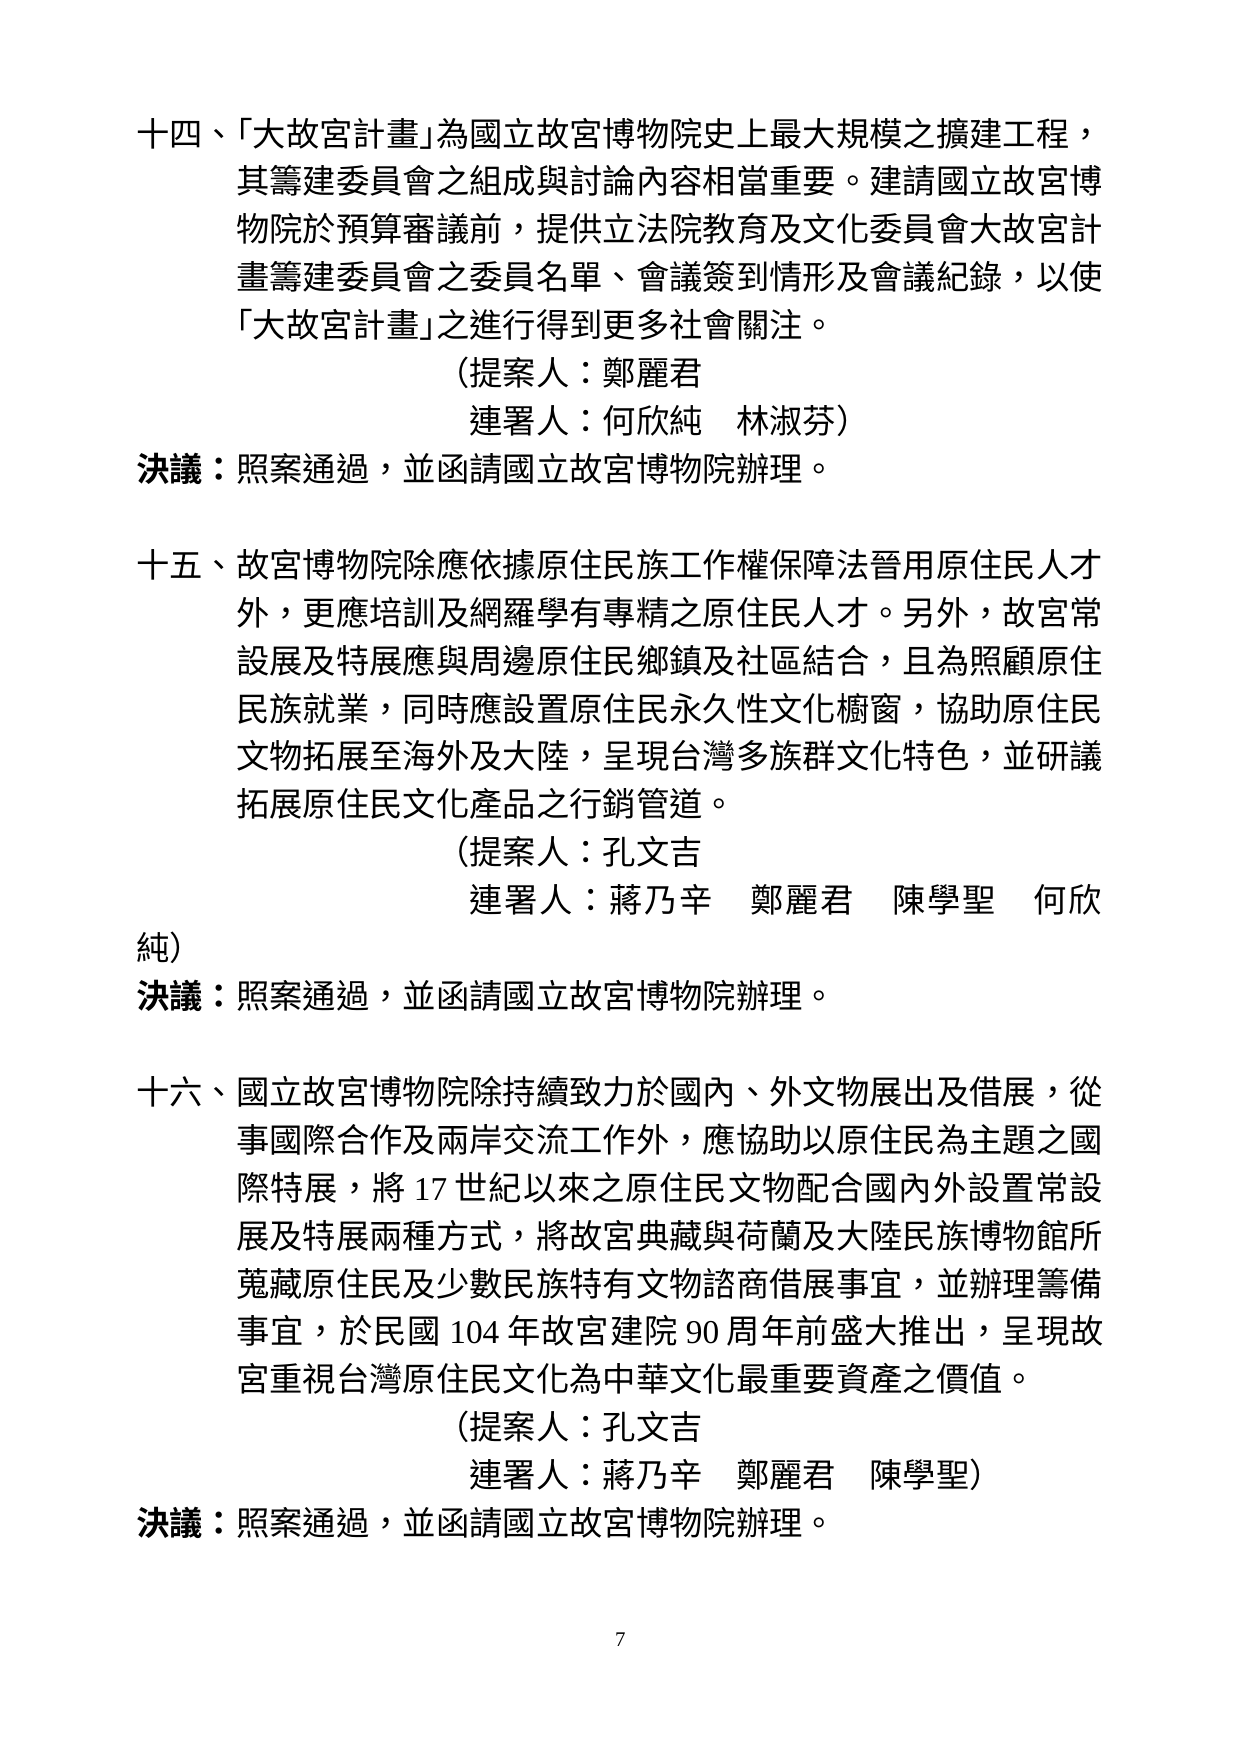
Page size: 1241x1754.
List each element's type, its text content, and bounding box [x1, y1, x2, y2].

text 連署人：蔣乃辛 鄭麗君 陳學聖） [136, 1449, 1104, 1497]
text （提案人：孔文吉 [136, 826, 1104, 874]
text 十五、故宮博物院除應依據原住民族工作權保障法晉用原住民人才外，更應培訓及網羅學有專精之原住民人才。另外，故宮常設展及特展應與周邊原住民鄉鎮及社區結合，且為照顧原住民族就業，同時應設置原住民永久性文化櫥窗，協助原住民文物拓展至海外及大陸，呈現台灣多族群文化特色，並研議拓展原住民文化產品之行銷管道。 [136, 539, 1104, 826]
text 決議：照案通過，並函請國立故宮博物院辦理。 [136, 1497, 1102, 1545]
text 十六、國立故宮博物院除持續致力於國內、外文物展出及借展，從事國際合作及兩岸交流工作外，應協助以原住民為主題之國際特展，將17世紀以來之原住民文物配合國內外設置常設展及特展兩種方式，將故宮典藏與荷蘭及大陸民族博物館所蒐藏原住民及少數民族特有文物諮商借展事宜，並辦理籌備事宜，於民國104年故宮建院90周年前盛大推出，呈現故宮重視台灣原住民文化為中華文化最重要資產之價值。 [136, 1066, 1104, 1401]
text （提案人：鄭麗君 [136, 347, 1104, 395]
text 十四、｢大故宮計畫｣為國立故宮博物院史上最大規模之擴建工程，其籌建委員會之組成與討論內容相當重要。建請國立故宮博物院於預算審議前，提供立法院教育及文化委員會大故宮計畫籌建委員會之委員名單、會議簽到情形及會議紀錄，以使｢大故宮計畫｣之進行得到更多社會關注。 [136, 108, 1104, 347]
text 連署人：蔣乃辛 鄭麗君 陳學聖 何欣純） [136, 874, 1104, 970]
text 決議：照案通過，並函請國立故宮博物院辦理。 [136, 443, 1102, 491]
text （提案人：孔文吉 [136, 1401, 1104, 1449]
text 決議：照案通過，並函請國立故宮博物院辦理。 [136, 970, 1102, 1018]
text 連署人：何欣純 林淑芬） [136, 395, 1104, 443]
